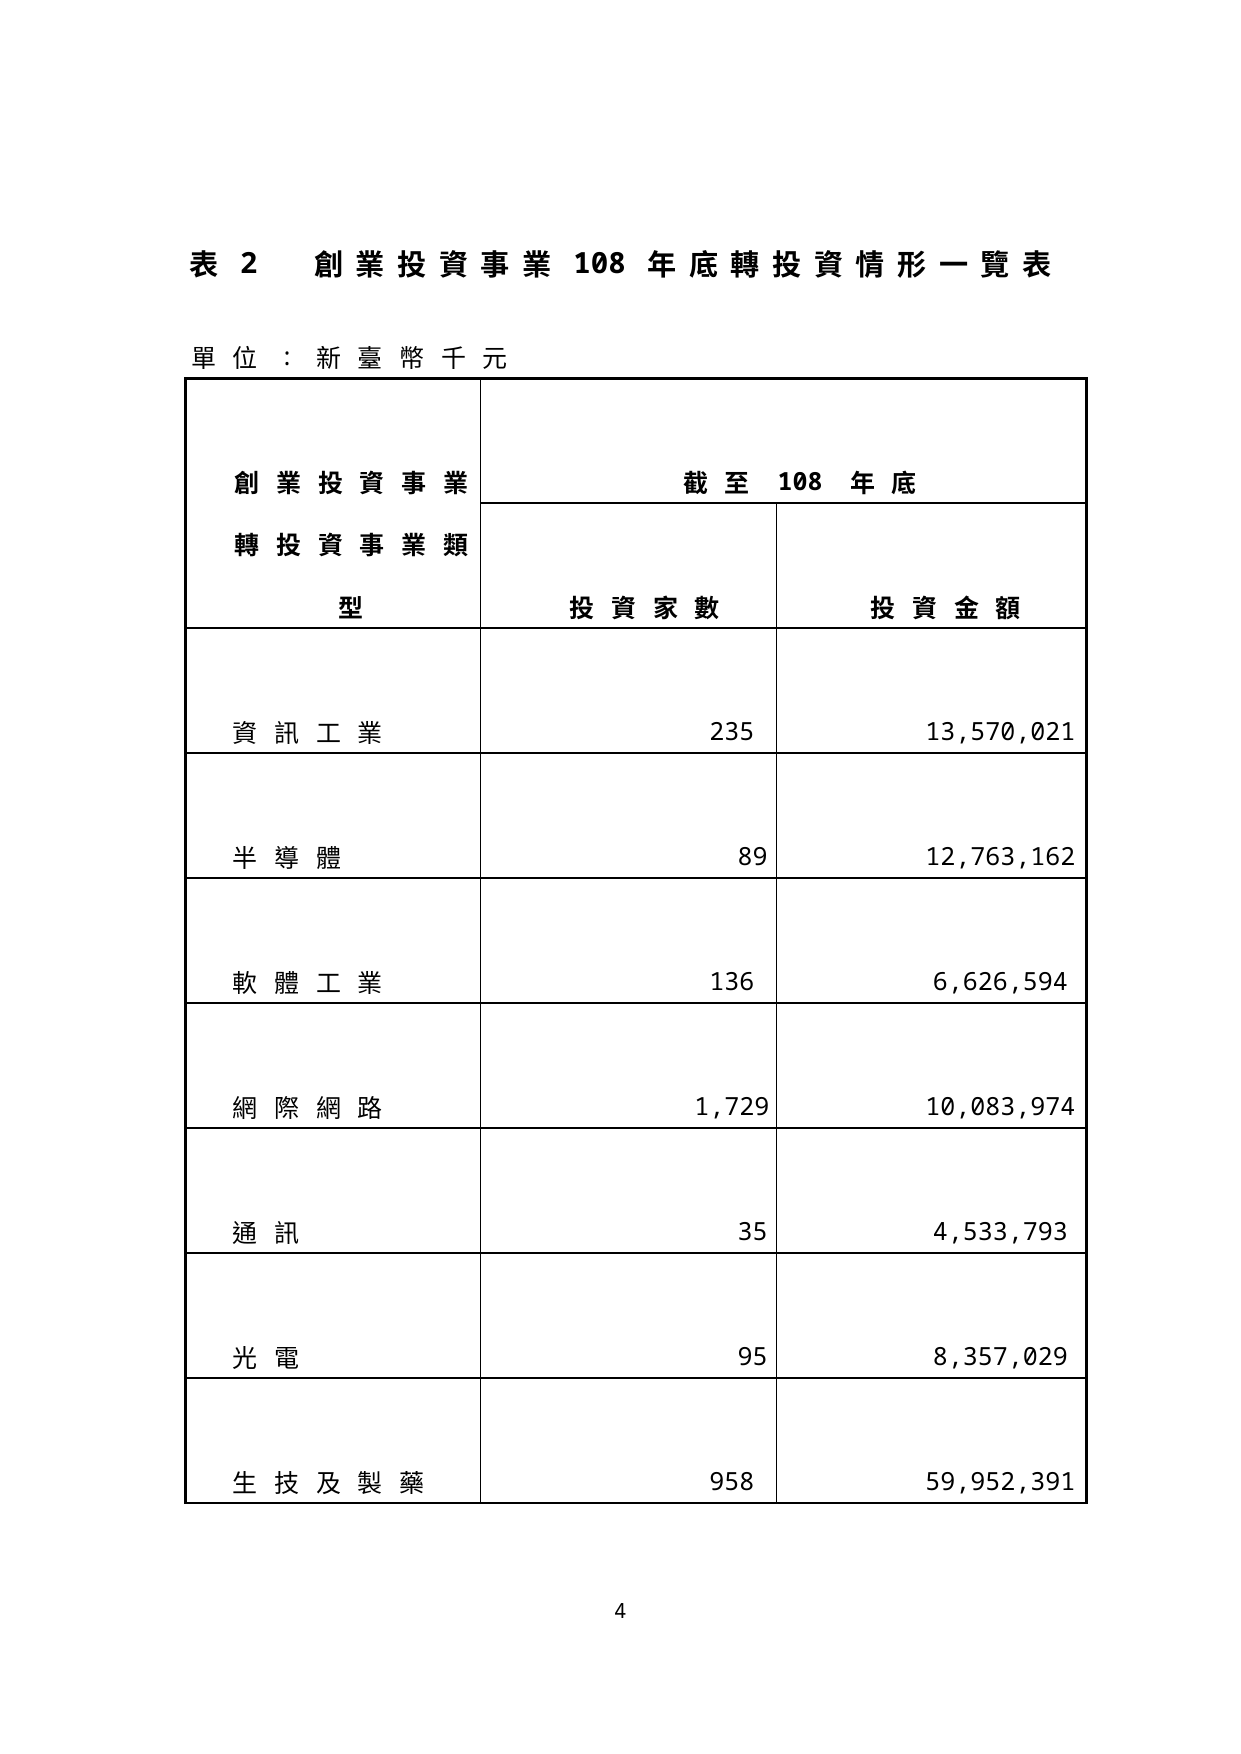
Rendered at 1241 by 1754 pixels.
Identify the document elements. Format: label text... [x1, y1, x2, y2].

table_cell 半導體 [187, 754, 480, 877]
table_cell 958 [481, 1379, 776, 1502]
table_cell 136 [481, 879, 776, 1002]
table_cell 軟體工業 [187, 879, 480, 1002]
table_cell 投資金額 [777, 504, 1085, 627]
table_cell 資訊工業 [187, 629, 480, 752]
table_cell 235 [481, 629, 776, 752]
table_cell 6,626,594 [777, 879, 1085, 1002]
table_cell 通訊 [187, 1129, 480, 1252]
table_cell 光電 [187, 1254, 480, 1377]
text 表2 創業投資事業108年底轉投資情形一覽表 單位:新臺幣千元 [183, 189, 1058, 377]
table_cell 生技及製藥 [187, 1379, 480, 1502]
table_cell 12,763,162 [777, 754, 1085, 877]
table_cell 13,570,021 [777, 629, 1085, 752]
table_cell 1,729 [481, 1004, 776, 1127]
table_header 截至108年底 [481, 380, 1085, 502]
table_cell 4,533,793 [777, 1129, 1085, 1252]
table_cell 95 [481, 1254, 776, 1377]
table_cell 10,083,974 [777, 1004, 1085, 1127]
table_cell 投資家數 [481, 504, 776, 627]
table_cell 89 [481, 754, 776, 877]
table_cell 35 [481, 1129, 776, 1252]
table_cell 網際網路 [187, 1004, 480, 1127]
table_cell 59,952,391 [777, 1379, 1085, 1502]
table_header 創業投資事業 轉投資事業類型 [187, 380, 480, 627]
table_cell 8,357,029 [777, 1254, 1085, 1377]
